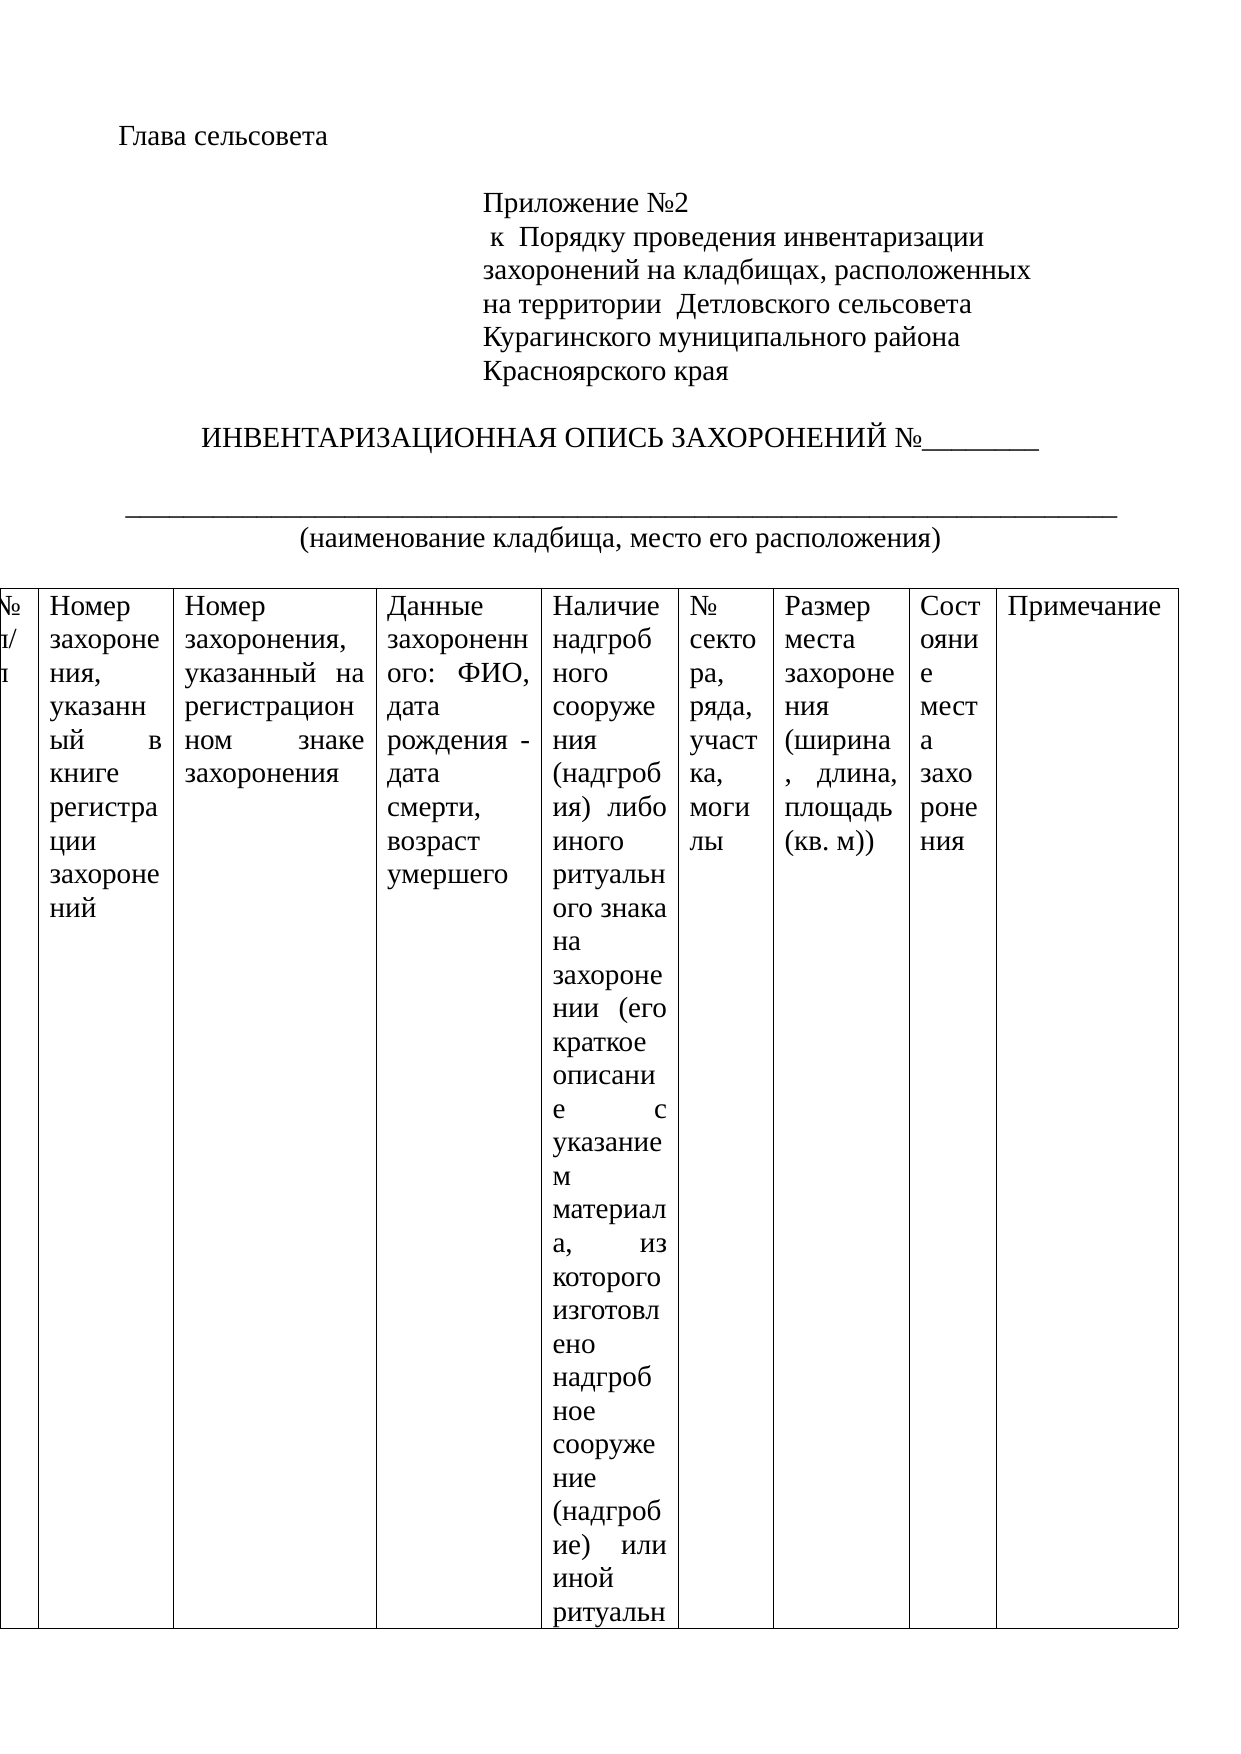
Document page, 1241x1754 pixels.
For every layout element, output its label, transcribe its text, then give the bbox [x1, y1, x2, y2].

text (наименование кладбища, место его расположения) [118, 521, 1122, 554]
text ИНВЕНТАРИЗАЦИОННАЯ ОПИСЬ ЗАХОРОНЕНИЙ №________ [118, 420, 1122, 453]
text Красноярского края [118, 353, 1122, 386]
table_header Наличие надгробного сооружения (надгробия) либо иного ритуального знака на захоронении (его краткое описание с указанием материала, из которого изготовлено надгробное сооружение (надгробие) или иной ритуальн [542, 589, 678, 1628]
table_header Размер места захоронения (ширина, длина, площадь(кв. м)) [774, 589, 909, 1628]
text на территории Детловского сельсовета [118, 286, 1122, 319]
table_header Номер захоронения, указанный в книге регистрации захоронений [39, 589, 173, 1628]
table_header № сектора, ряда, участка, могилы [679, 589, 773, 1628]
text захоронений на кладбищах, расположенных [118, 252, 1122, 286]
table_header Примечание [997, 589, 1178, 1628]
text Курагинского муниципального района [118, 319, 1122, 353]
text Приложение №2 [118, 185, 1122, 219]
table_header № п/п [1, 589, 38, 1628]
text Глава сельсовета [118, 118, 1122, 152]
text ____________________________________________________________________ [118, 487, 1122, 521]
table_header Номер захоронения, указанный на регистрационном знаке захоронения [174, 589, 376, 1628]
table_header Данные захороненного: ФИО, дата рождения - дата смерти, возраст умершего [377, 589, 541, 1628]
table_header Состояние места захоронения [910, 589, 996, 1628]
text к Порядку проведения инвентаризации [118, 219, 1122, 252]
